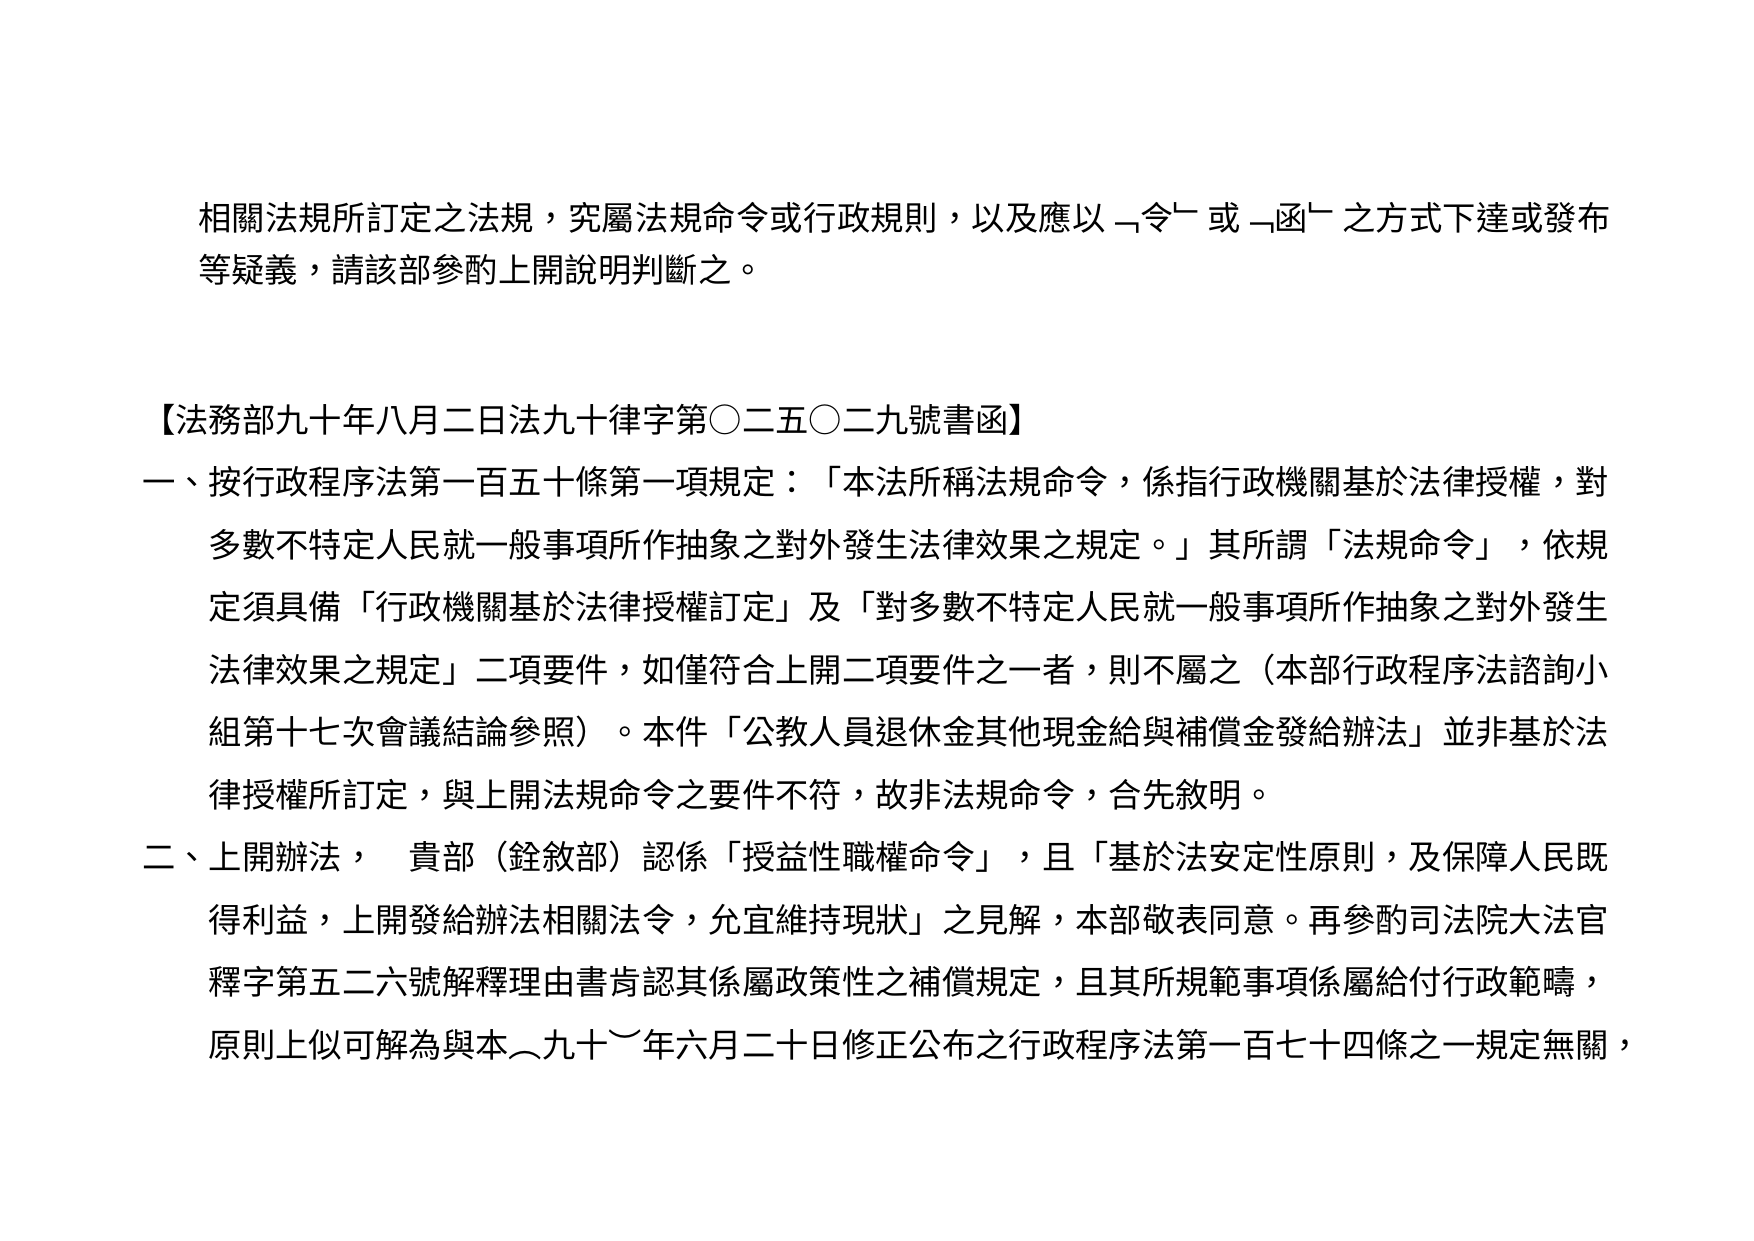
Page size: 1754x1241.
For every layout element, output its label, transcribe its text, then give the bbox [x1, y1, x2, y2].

text 相關法規所訂定之法規，究屬法規命令或行政規則，以及應以﹁令﹂或﹁函﹂之方式下達或發布等疑義，請該部參酌上開說明判斷之。 [142, 188, 1612, 293]
text 【法務部九十年八月二日法九十律字第○二五○二九號書函】 [142, 376, 1612, 438]
text 二、上開辦法， 貴部（銓敘部）認係「授益性職權命令」，且「基於法安定性原則，及保障人民既得利益，上開發給辦法相關法令，允宜維持現狀」之見解，本部敬表同意。再參酌司法院大法官釋字第五二六號解釋理由書肯認其係屬政策性之補償規定，且其所規範事項係屬給付行政範疇，原則上似可解為與本︵九十︶年六月二十日修正公布之行政程序法第一百七十四條之一規定無關，無﹁逾期失效﹂之適用問題。惟為杜絕爭議，仍以充實其法律授權依據為宜。 [142, 813, 1612, 1063]
text 一、按行政程序法第一百五十條第一項規定：「本法所稱法規命令，係指行政機關基於法律授權，對多數不特定人民就一般事項所作抽象之對外發生法律效果之規定。」其所謂「法規命令」，依規定須具備「行政機關基於法律授權訂定」及「對多數不特定人民就一般事項所作抽象之對外發生法律效果之規定」二項要件，如僅符合上開二項要件之一者，則不屬之（本部行政程序法諮詢小組第十七次會議結論參照）。本件「公教人員退休金其他現金給與補償金發給辦法」並非基於法律授權所訂定，與上開法規命令之要件不符，故非法規命令，合先敘明。 [142, 438, 1612, 813]
